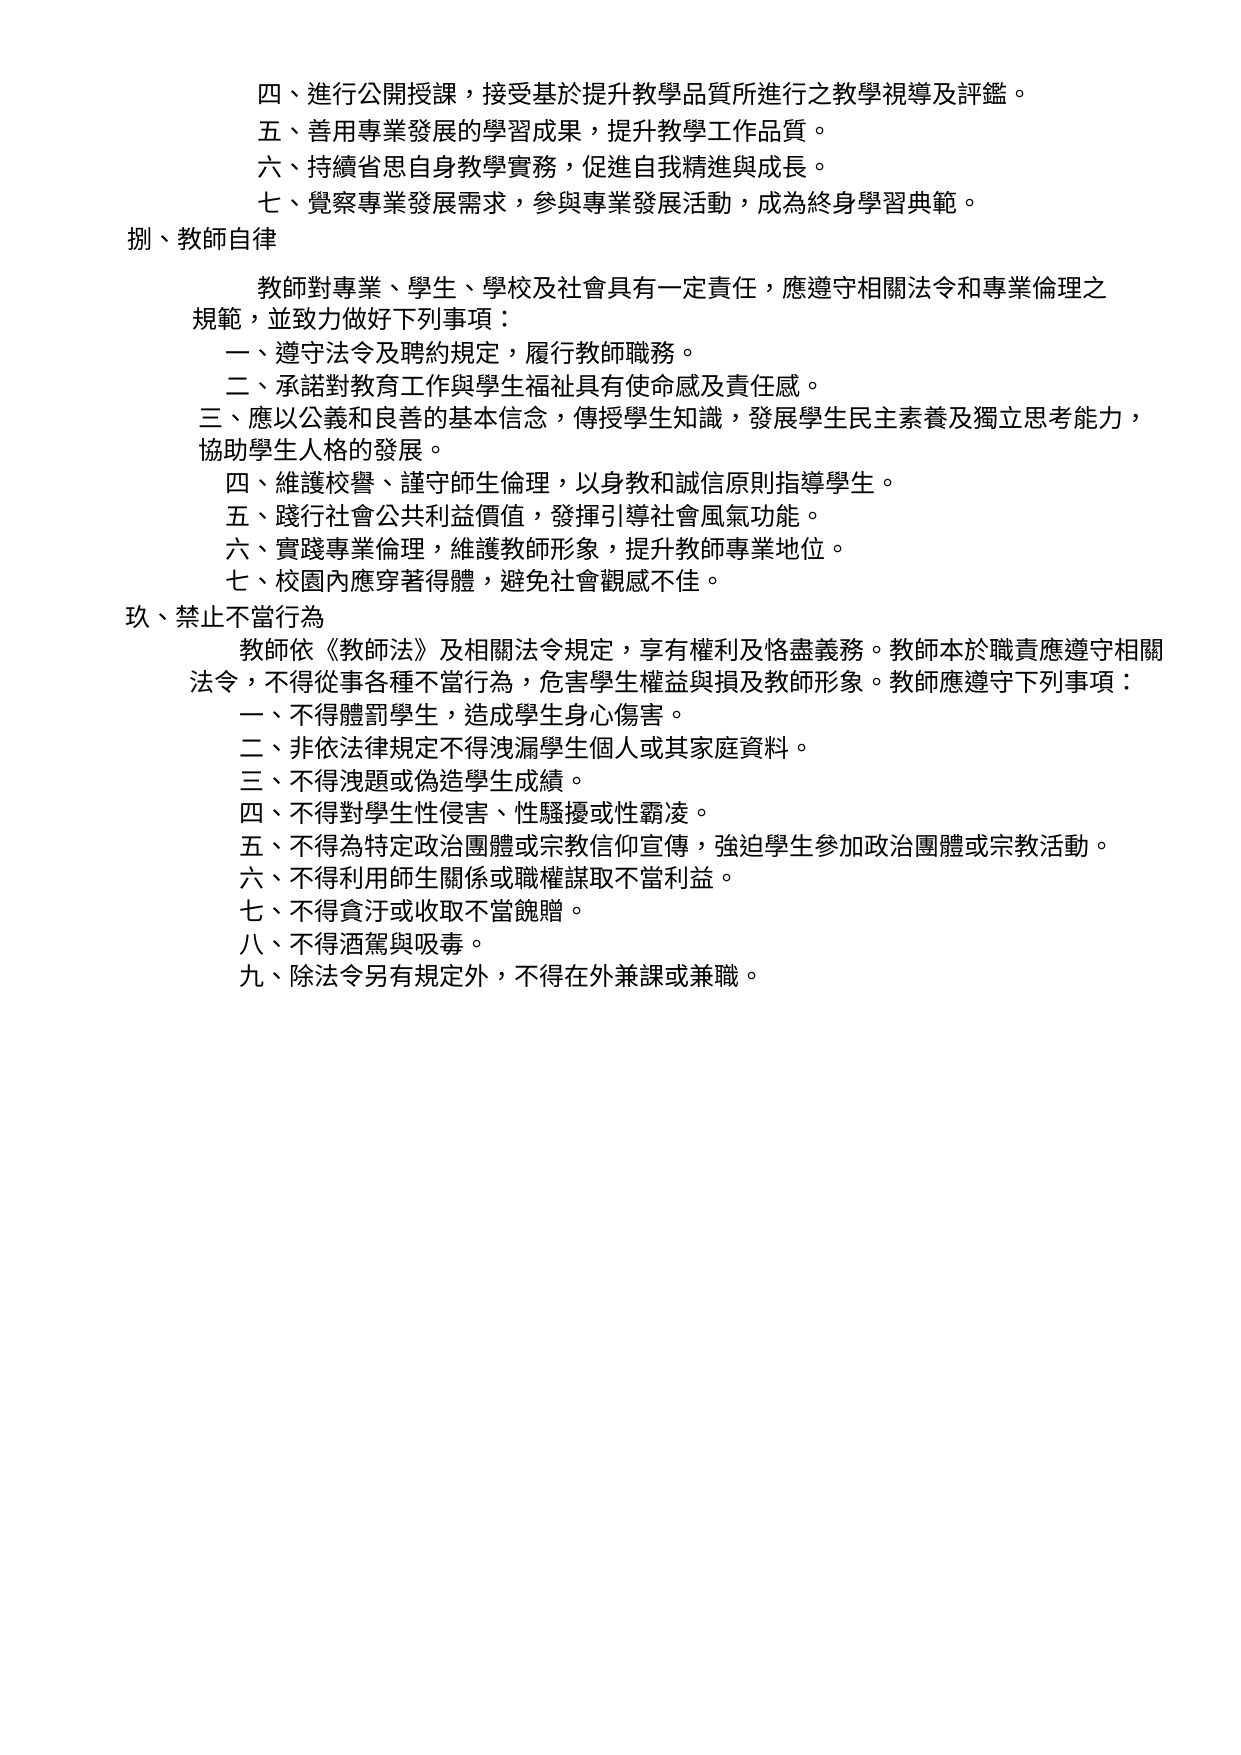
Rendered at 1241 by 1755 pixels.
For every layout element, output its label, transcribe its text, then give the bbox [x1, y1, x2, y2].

text 六、持續省思自身教學實務，促進自我精進與成長。 [257, 147, 907, 184]
text 五、善用專業發展的學習成果，提升教學工作品質。 [257, 111, 907, 147]
text 七、覺察專業發展需求，參與專業發展活動，成為終身學習典範。 [257, 184, 1166, 220]
text 七、不得貪汙或收取不當餽贈。 [189, 894, 1166, 927]
text 二、承諾對教育工作與學生福祉具有使命感及責任感。 [75, 369, 1166, 401]
text 六、實踐專業倫理，維護教師形象，提升教師專業地位。 [75, 532, 1166, 564]
text 五、踐行社會公共利益價值，發揮引導社會風氣功能。 [75, 499, 1166, 532]
text 六、不得利用師生關係或職權謀取不當利益。 [189, 862, 1166, 894]
text 五、不得為特定政治團體或宗教信仰宣傳，強迫學生參加政治團體或宗教活動。 [189, 829, 1166, 862]
text 二、非依法律規定不得洩漏學生個人或其家庭資料。 [189, 731, 1166, 764]
text 三、應以公義和良善的基本信念，傳授學生知識，發展學生民主素養及獨立思考能力，協助學生人格的發展。 [198, 401, 1166, 467]
text 一、不得體罰學生，造成學生身心傷害。 [189, 699, 1166, 731]
text 八、不得酒駕與吸毒。 [189, 927, 1166, 959]
text 三、不得洩題或偽造學生成績。 [189, 764, 1166, 797]
text 一、遵守法令及聘約規定，履行教師職務。 [75, 336, 1166, 369]
text 四、維護校譽、謹守師生倫理，以身教和誠信原則指導學生。 [75, 467, 1166, 499]
text 教師對專業、學生、學校及社會具有一定責任，應遵守相關法令和專業倫理之規範，並致力做好下列事項： [192, 271, 1108, 336]
text 教師依《教師法》及相關法令規定，享有權利及恪盡義務。教師本於職責應遵守相關法令，不得從事各種不當行為，危害學生權益與損及教師形象。教師應遵守下列事項： [189, 633, 1166, 699]
text 四、不得對學生性侵害、性騷擾或性霸凌。 [189, 797, 1166, 829]
text 七、校園內應穿著得體，避免社會觀感不佳。 [75, 564, 1166, 597]
text 玖、禁止不當行為 [75, 597, 1166, 633]
text 四、進行公開授課，接受基於提升教學品質所進行之教學視導及評鑑。 [257, 75, 1082, 111]
text 九、除法令另有規定外，不得在外兼課或兼職。 [189, 959, 1166, 992]
text 捌、教師自律 [128, 220, 1166, 256]
